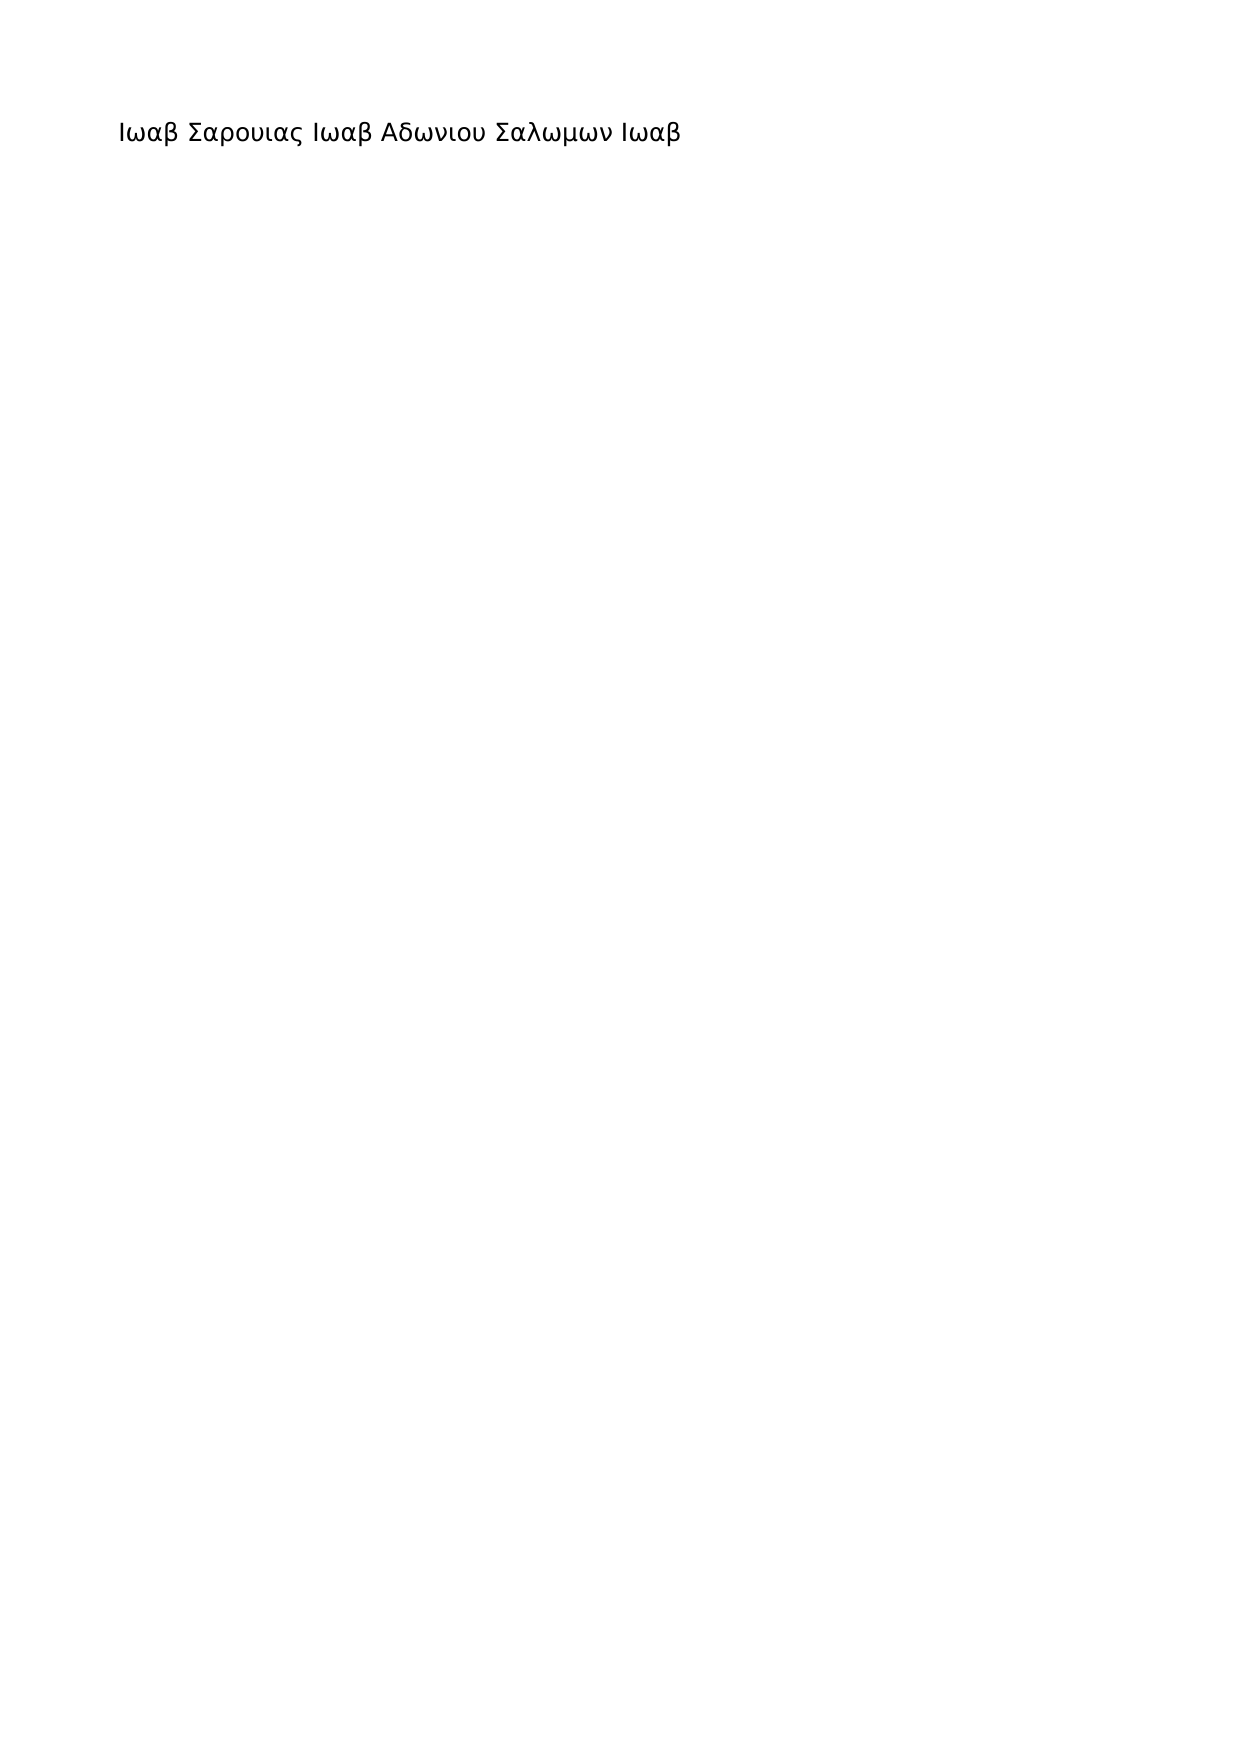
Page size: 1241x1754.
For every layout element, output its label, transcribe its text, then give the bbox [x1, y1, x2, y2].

text Ιωαβ Σαρουιας Ιωαβ Αδωνιου Σαλωμων Ιωαβ [118, 118, 1122, 147]
